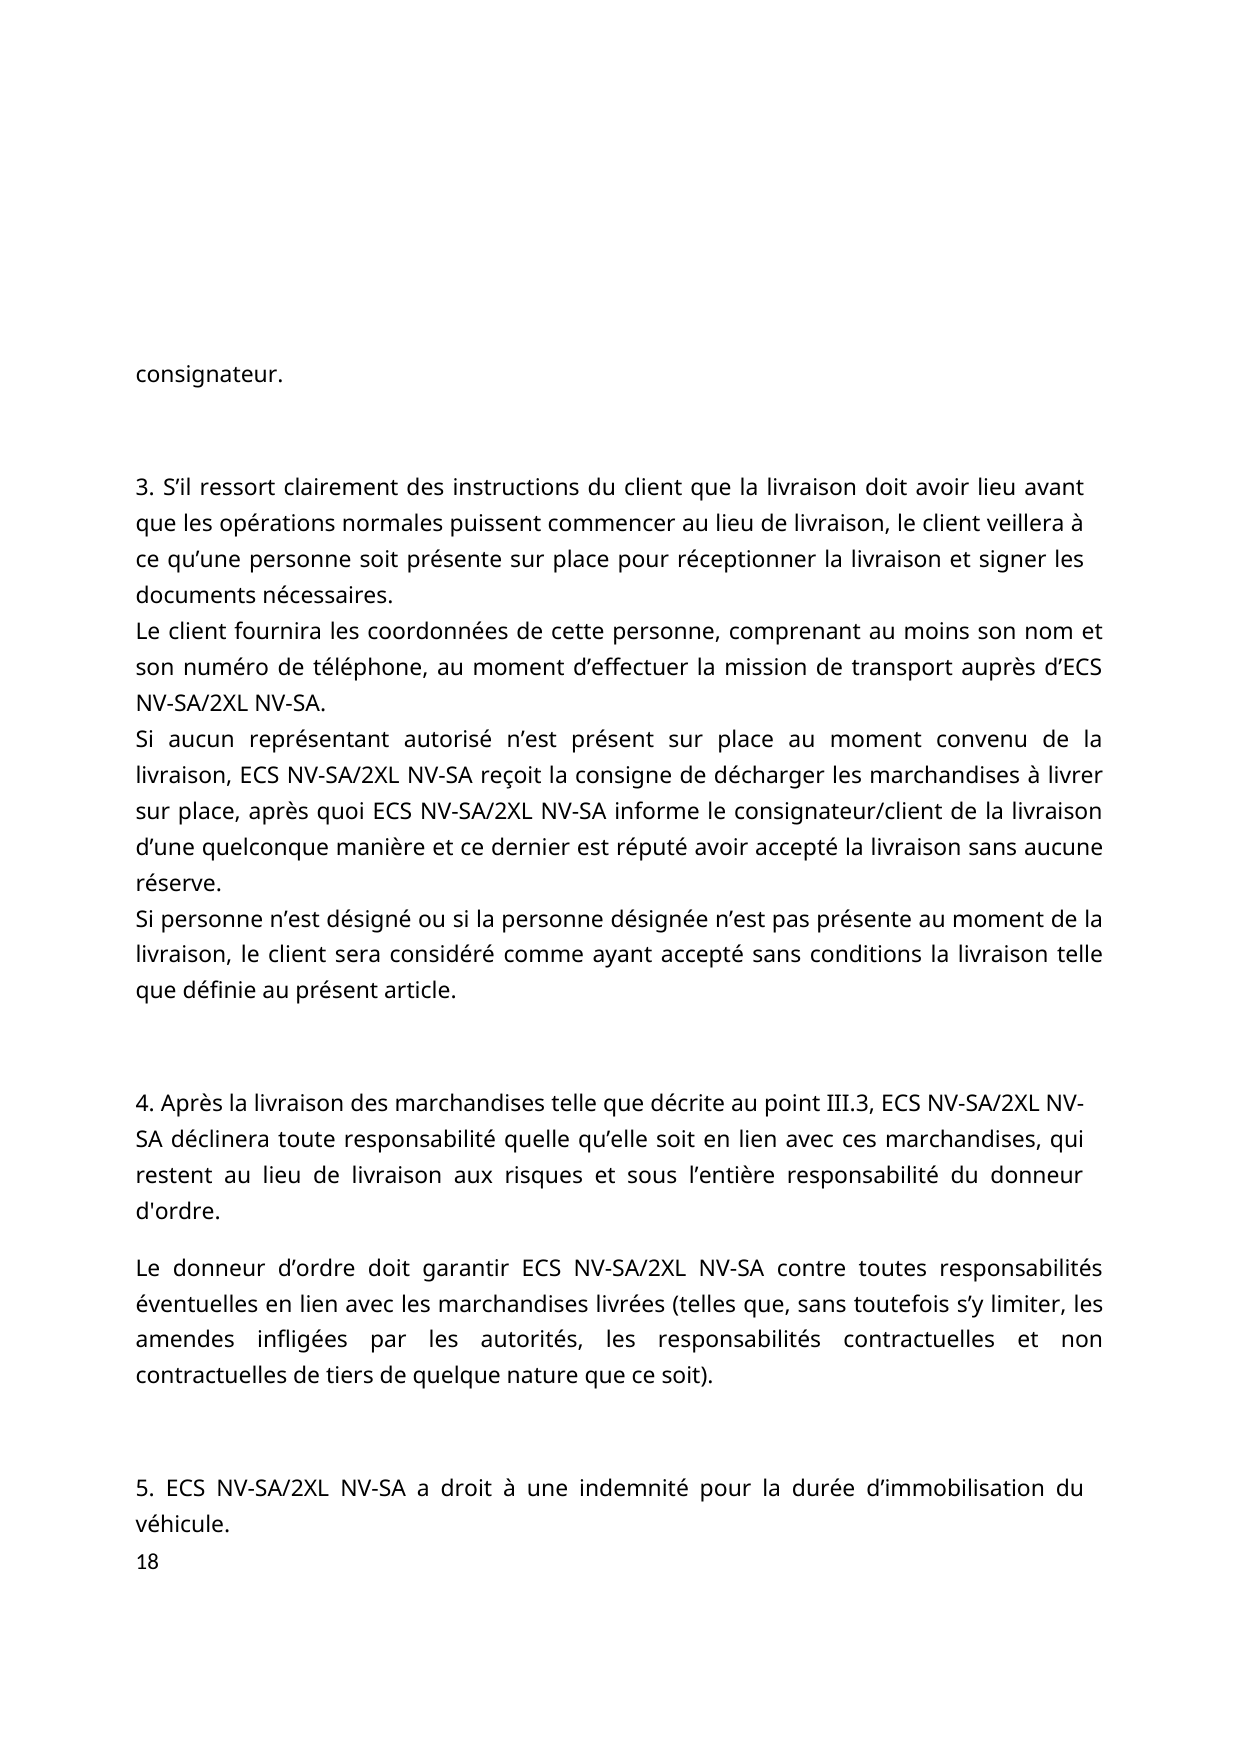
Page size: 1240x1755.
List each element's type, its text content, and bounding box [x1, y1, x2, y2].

text consignateur. [135, 358, 1104, 389]
text Le client fournira les coordonnées de cette personne, comprenant au moins son nom et son numéro de téléphone, au moment d’effectuer la mission de transport auprès d’ECS NV-SA/2XL NV-SA. [135, 615, 1104, 718]
text 5. ECS NV-SA/2XL NV-SA a droit à une indemnité pour la durée d’immobilisation du véhicule. [135, 1472, 1085, 1539]
text 3. S’il ressort clairement des instructions du client que la livraison doit avoir lieu avant que les opérations normales puissent commencer au lieu de livraison, le client veillera à ce qu’une personne soit présente sur place pour réceptionner la livraison et signer les documents nécessaires. [135, 471, 1085, 610]
text 4. Après la livraison des marchandises telle que décrite au point III.3, ECS NV-SA/2XL NV-SA déclinera toute responsabilité quelle qu’elle soit en lien avec ces marchandises, qui restent au lieu de livraison aux risques et sous l’entière responsabilité du donneur d'ordre. [135, 1087, 1085, 1226]
text Si personne n’est désigné ou si la personne désignée n’est pas présente au moment de la livraison, le client sera considéré comme ayant accepté sans conditions la livraison telle que définie au présent article. [135, 902, 1104, 1006]
text Le donneur d’ordre doit garantir ECS NV-SA/2XL NV-SA contre toutes responsabilités éventuelles en lien avec les marchandises livrées (telles que, sans toutefois s’y limiter, les amendes infligées par les autorités, les responsabilités contractuelles et non contractuelles de tiers de quelque nature que ce soit). [135, 1252, 1104, 1391]
text Si aucun représentant autorisé n’est présent sur place au moment convenu de la livraison, ECS NV-SA/2XL NV-SA reçoit la consigne de décharger les marchandises à livrer sur place, après quoi ECS NV-SA/2XL NV-SA informe le consignateur/client de la livraison d’une quelconque manière et ce dernier est réputé avoir accepté la livraison sans aucune réserve. [135, 723, 1104, 898]
